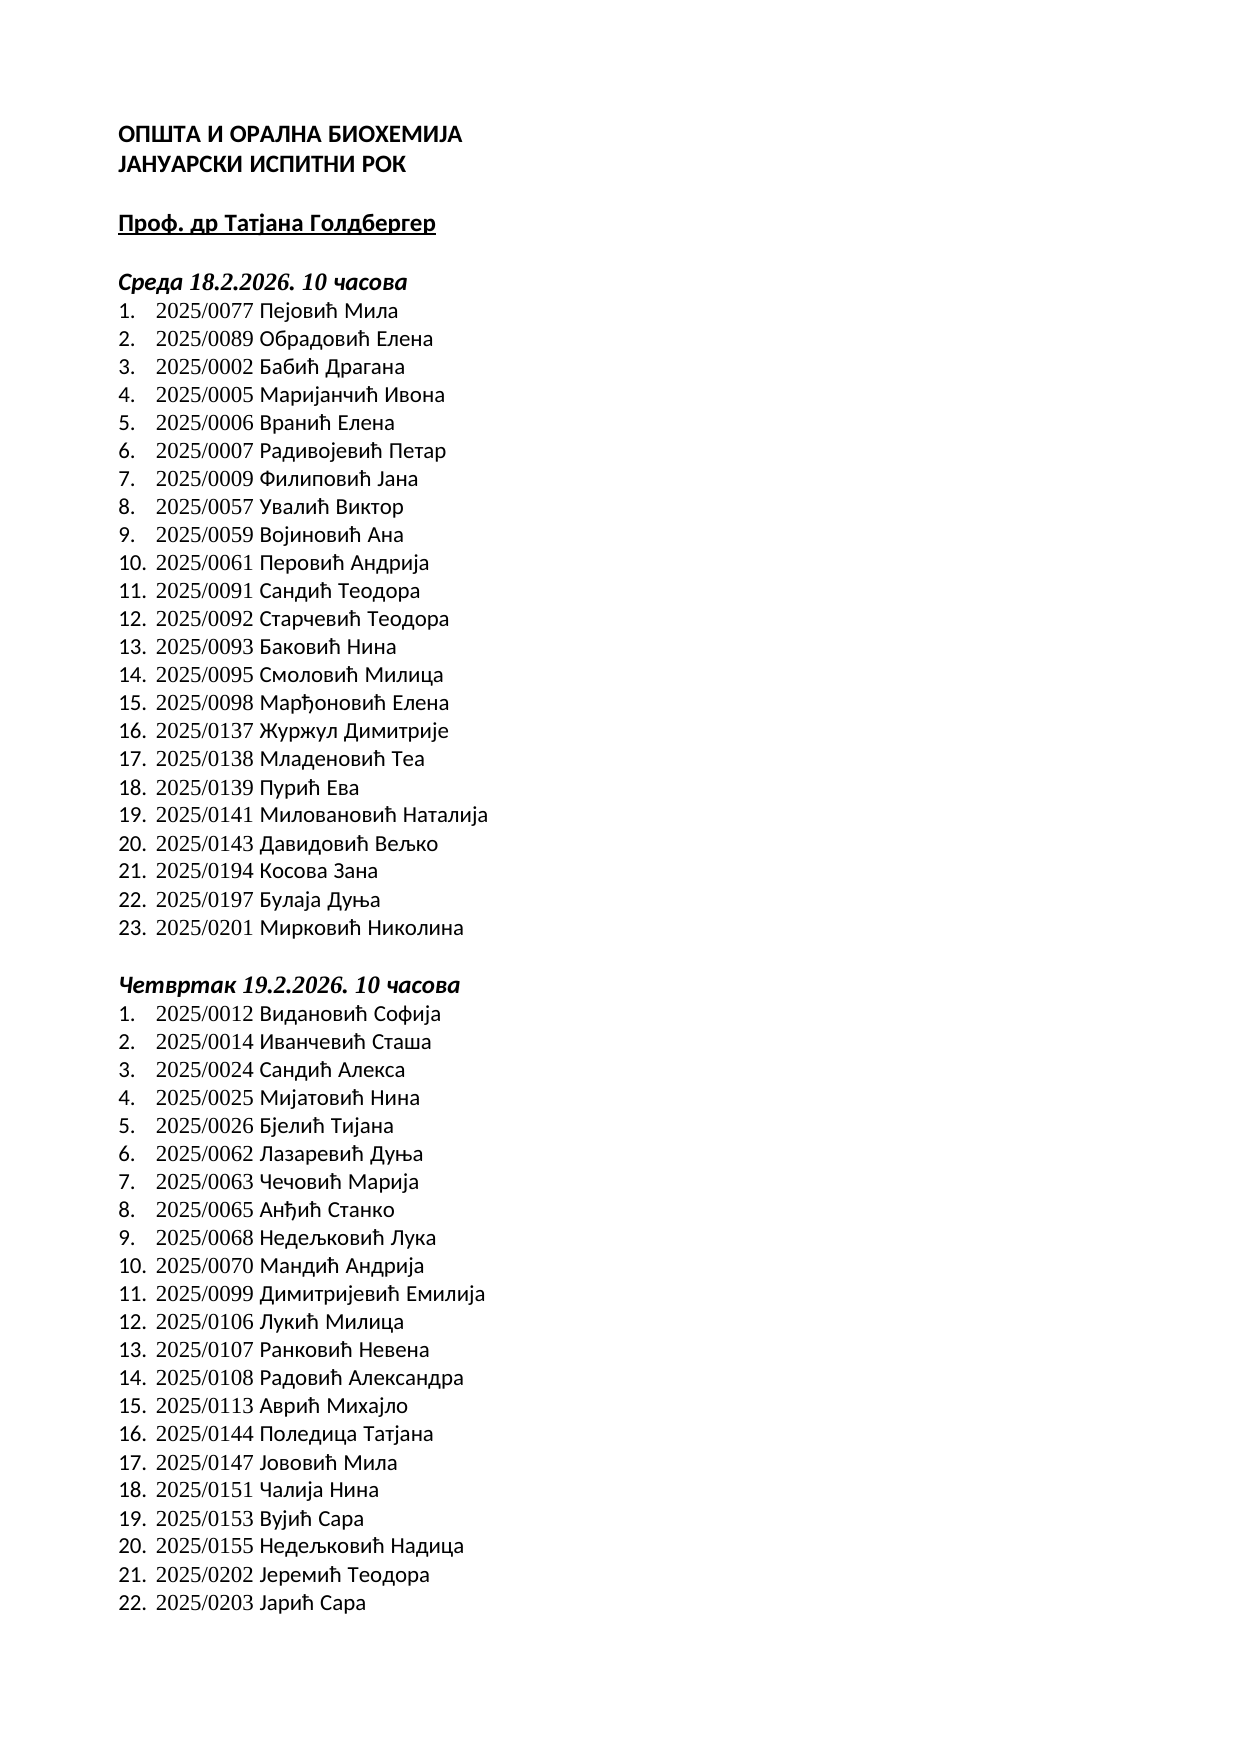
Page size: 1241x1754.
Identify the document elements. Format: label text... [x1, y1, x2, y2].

list 2025/0106 Лукић Милица [81, 1307, 1122, 1336]
list 2025/0014 Иванчевић Сташа [81, 1027, 1122, 1055]
text Среда 18.2.2026. 10 часова [118, 266, 1122, 296]
list 2025/0095 Смоловић Милица [81, 661, 1122, 688]
list 2025/0098 Марђоновић Елена [81, 688, 1122, 717]
list 2025/0093 Баковић Нина [81, 632, 1122, 661]
text ОПШТА И ОРАЛНА БИОХЕМИЈА [118, 118, 1122, 149]
list 2025/0203 Јарић Сара [81, 1588, 1122, 1616]
list 2025/0068 Недељковић Лука [81, 1223, 1122, 1251]
list 2025/0147 Јововић Мила [81, 1448, 1122, 1476]
list 2025/0091 Сандић Теодора [81, 576, 1122, 604]
list 2025/0061 Перовић Андрија [81, 548, 1122, 576]
list 2025/0026 Бјелић Тијана [81, 1111, 1122, 1139]
list 2025/0057 Увалић Виктор [81, 492, 1122, 520]
list 2025/0063 Чечовић Марија [81, 1167, 1122, 1195]
list 2025/0006 Вранић Елена [81, 408, 1122, 436]
text ЈАНУАРСКИ ИСПИТНИ РОК [118, 149, 1122, 179]
list 2025/0107 Ранковић Невена [81, 1336, 1122, 1363]
list 2025/0092 Старчевић Теодора [81, 604, 1122, 632]
list 2025/0138 Младеновић Теа [81, 744, 1122, 773]
list 2025/0141 Миловановић Наталија [81, 801, 1122, 829]
list 2025/0089 Обрадовић Елена [81, 324, 1122, 352]
list 2025/0059 Војиновић Ана [81, 520, 1122, 548]
list 2025/0202 Јеремић Теодора [81, 1560, 1122, 1588]
list 2025/0025 Мијатовић Нина [81, 1083, 1122, 1111]
list 2025/0007 Радивојевић Петар [81, 436, 1122, 464]
list 2025/0143 Давидовић Вељко [81, 829, 1122, 857]
list 2025/0099 Димитријевић Емилија [81, 1279, 1122, 1307]
list 2025/0062 Лазаревић Дуња [81, 1139, 1122, 1167]
list 2025/0070 Мандић Андрија [81, 1251, 1122, 1279]
list 2025/0005 Маријанчић Ивона [81, 380, 1122, 408]
list 2025/0153 Вујић Сара [81, 1504, 1122, 1532]
list 2025/0012 Видановић Софија [81, 999, 1122, 1027]
list 2025/0077 Пејовић Мила [81, 296, 1122, 324]
list 2025/0155 Недељковић Надица [81, 1532, 1122, 1560]
list 2025/0009 Филиповић Јана [81, 464, 1122, 492]
list 2025/0108 Радовић Александра [81, 1363, 1122, 1392]
list 2025/0144 Поледица Татјана [81, 1419, 1122, 1448]
list 2025/0002 Бабић Драгана [81, 352, 1122, 380]
list 2025/0194 Косова Зана [81, 857, 1122, 885]
text Проф. др Татјана Голдбергер [118, 207, 1122, 238]
list 2025/0065 Анђић Станко [81, 1195, 1122, 1223]
list 2025/0137 Журжул Димитрије [81, 717, 1122, 744]
list 2025/0151 Чалија Нина [81, 1476, 1122, 1504]
text Четвртак 19.2.2026. 10 часова [118, 969, 1122, 999]
list 2025/0139 Пурић Ева [81, 773, 1122, 801]
list 2025/0201 Мирковић Николина [81, 913, 1122, 941]
list 2025/0197 Булаја Дуња [81, 885, 1122, 913]
list 2025/0024 Сандић Алекса [81, 1055, 1122, 1083]
list 2025/0113 Аврић Михајло [81, 1392, 1122, 1419]
